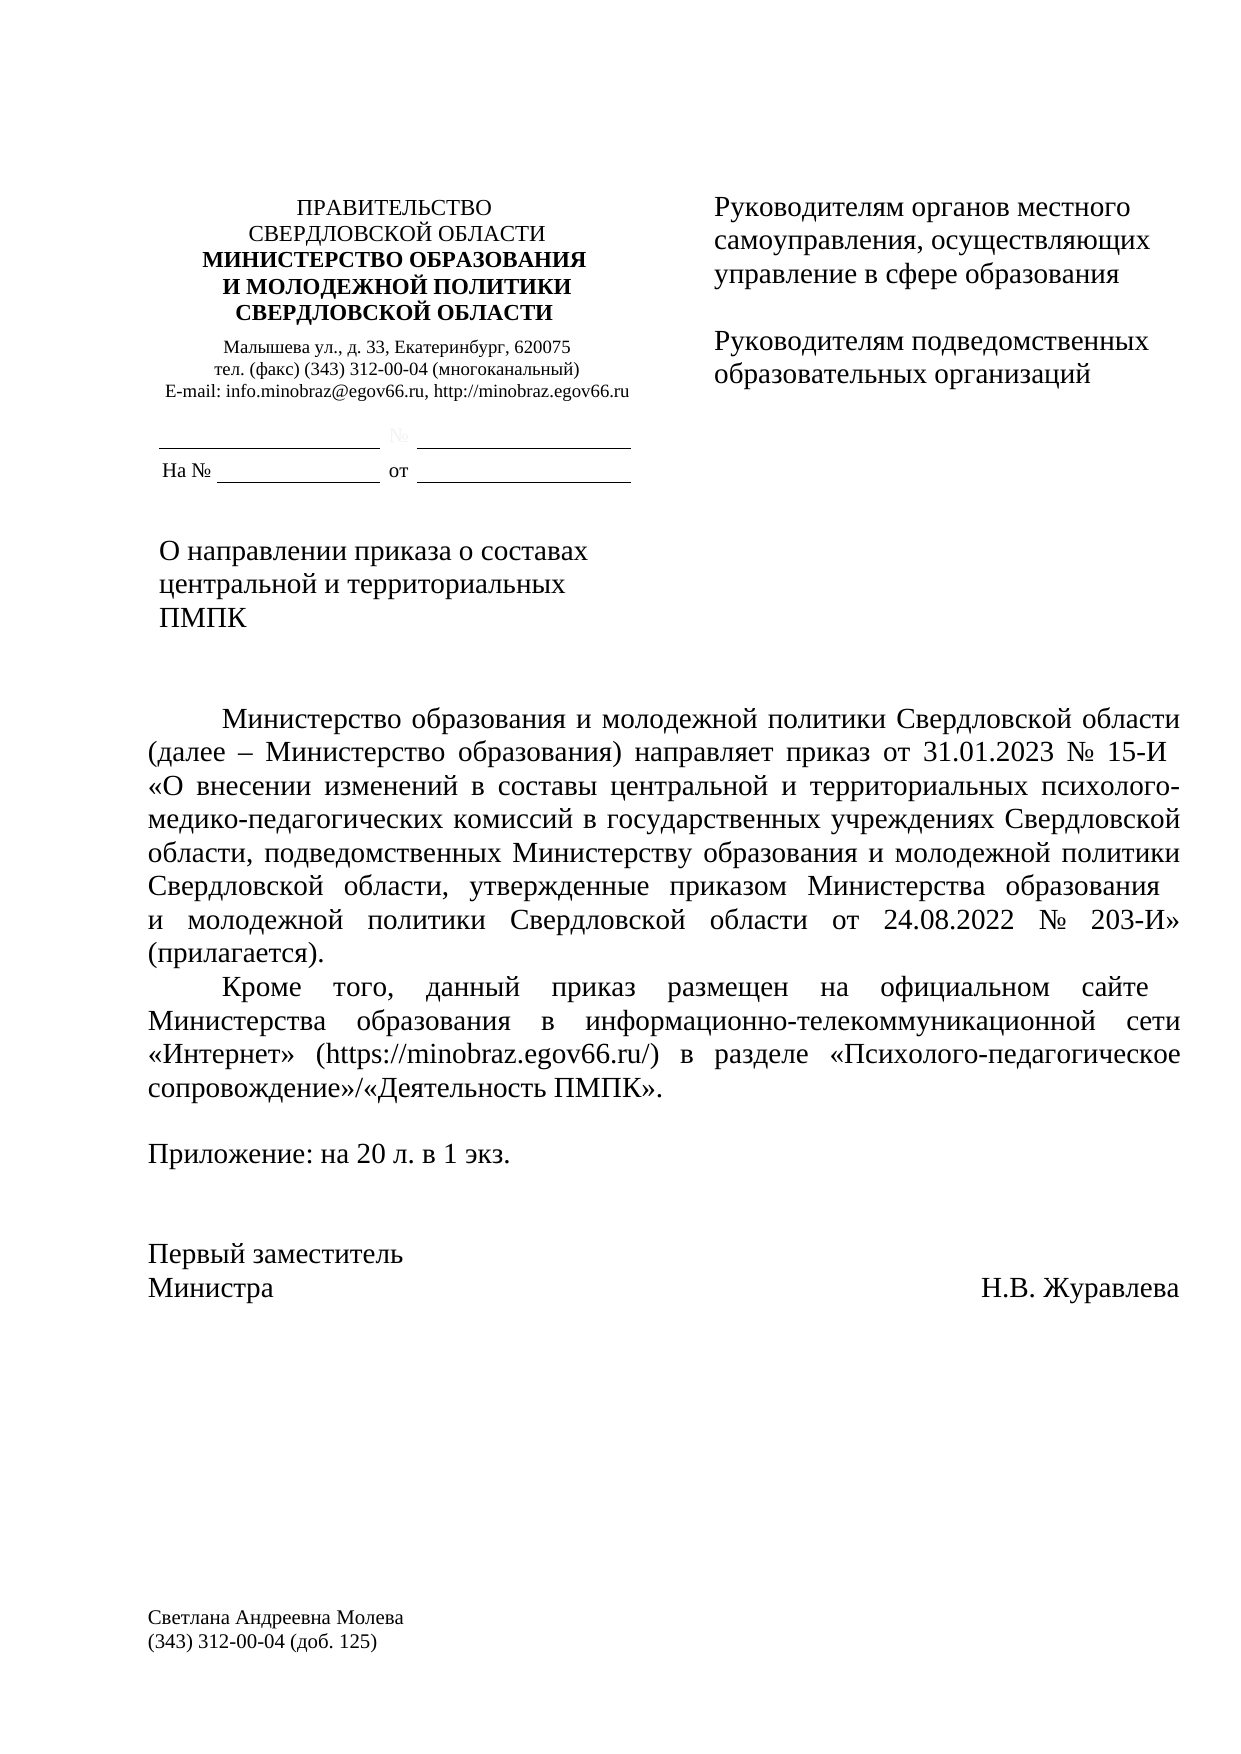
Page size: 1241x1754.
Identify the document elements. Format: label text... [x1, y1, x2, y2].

table_cell [148, 413, 646, 499]
table_header О направлении приказа о составах центральной и территориальных ПМПК [148, 533, 646, 634]
table_header ПРАВИТЕЛЬСТВО СВЕРДЛОВСКОЙ ОБЛАСТИ МИНИСТЕРСТВО ОБРАЗОВАНИЯ И МОЛОДЕЖНОЙ ПОЛИТИКИ СВЕРДЛОВСКОЙ ОБЛАСТИ Малышева ул., д. 33, Екатеринбург, 620075 тел. (факс) (343) 312-00-04 (многоканальный) E-mail: info.minobraz@egov66.ru, http://minobraz.egov66.ru [148, 74, 646, 413]
table_cell от [380, 448, 417, 482]
table_header Руководителям органов местного самоуправления, осуществляющих управление в сфере образования Руководителям подведомственных образовательных организаций [703, 74, 1195, 499]
table_cell [417, 449, 631, 482]
table_header № [380, 413, 417, 447]
table_header [144, 1304, 508, 1337]
table_header %REG_NUM% [417, 413, 631, 447]
text Кроме того, данный приказ размещен на официальном сайте Министерства образования в информационно-телекоммуникационной сети «Интернет» (https://minobraz.egov66.ru/) в разделе «Психолого-педагогическое сопровождение»/«Деятельность ПМПК». [148, 969, 1181, 1103]
table_cell [217, 449, 380, 482]
table_cell На № [159, 449, 217, 482]
text Светлана Андреевна Молева [148, 1605, 1181, 1629]
text (343) 312-00-04 (доб. 125) [148, 1629, 1181, 1653]
table_header %SIGN_STAMP% [509, 1304, 844, 1337]
table_header %REG_DATE% [159, 413, 380, 447]
text Министра Н.В. Журавлева [148, 1270, 1181, 1303]
table_header [646, 74, 703, 499]
text Приложение: на 20 л. в 1 экз. [148, 1136, 1181, 1169]
table_header [1193, 1304, 1240, 1337]
text Министерство образования и молодежной политики Свердловской области (далее – Министерство образования) направляет приказ от 31.01.2023 № 15-И «О внесении изменений в составы центральной и территориальных психолого-медико-педагогических комиссий в государственных учреждениях Свердловской области, подведомственных Министерству образования и молодежной политики Свердловской области, утвержденные приказом Министерства образования и молодежной политики Свердловской области от 24.08.2022 № 203-И» (прилагается). [148, 701, 1181, 969]
table_header [844, 1304, 1193, 1337]
text Первый заместитель [148, 1236, 1181, 1270]
